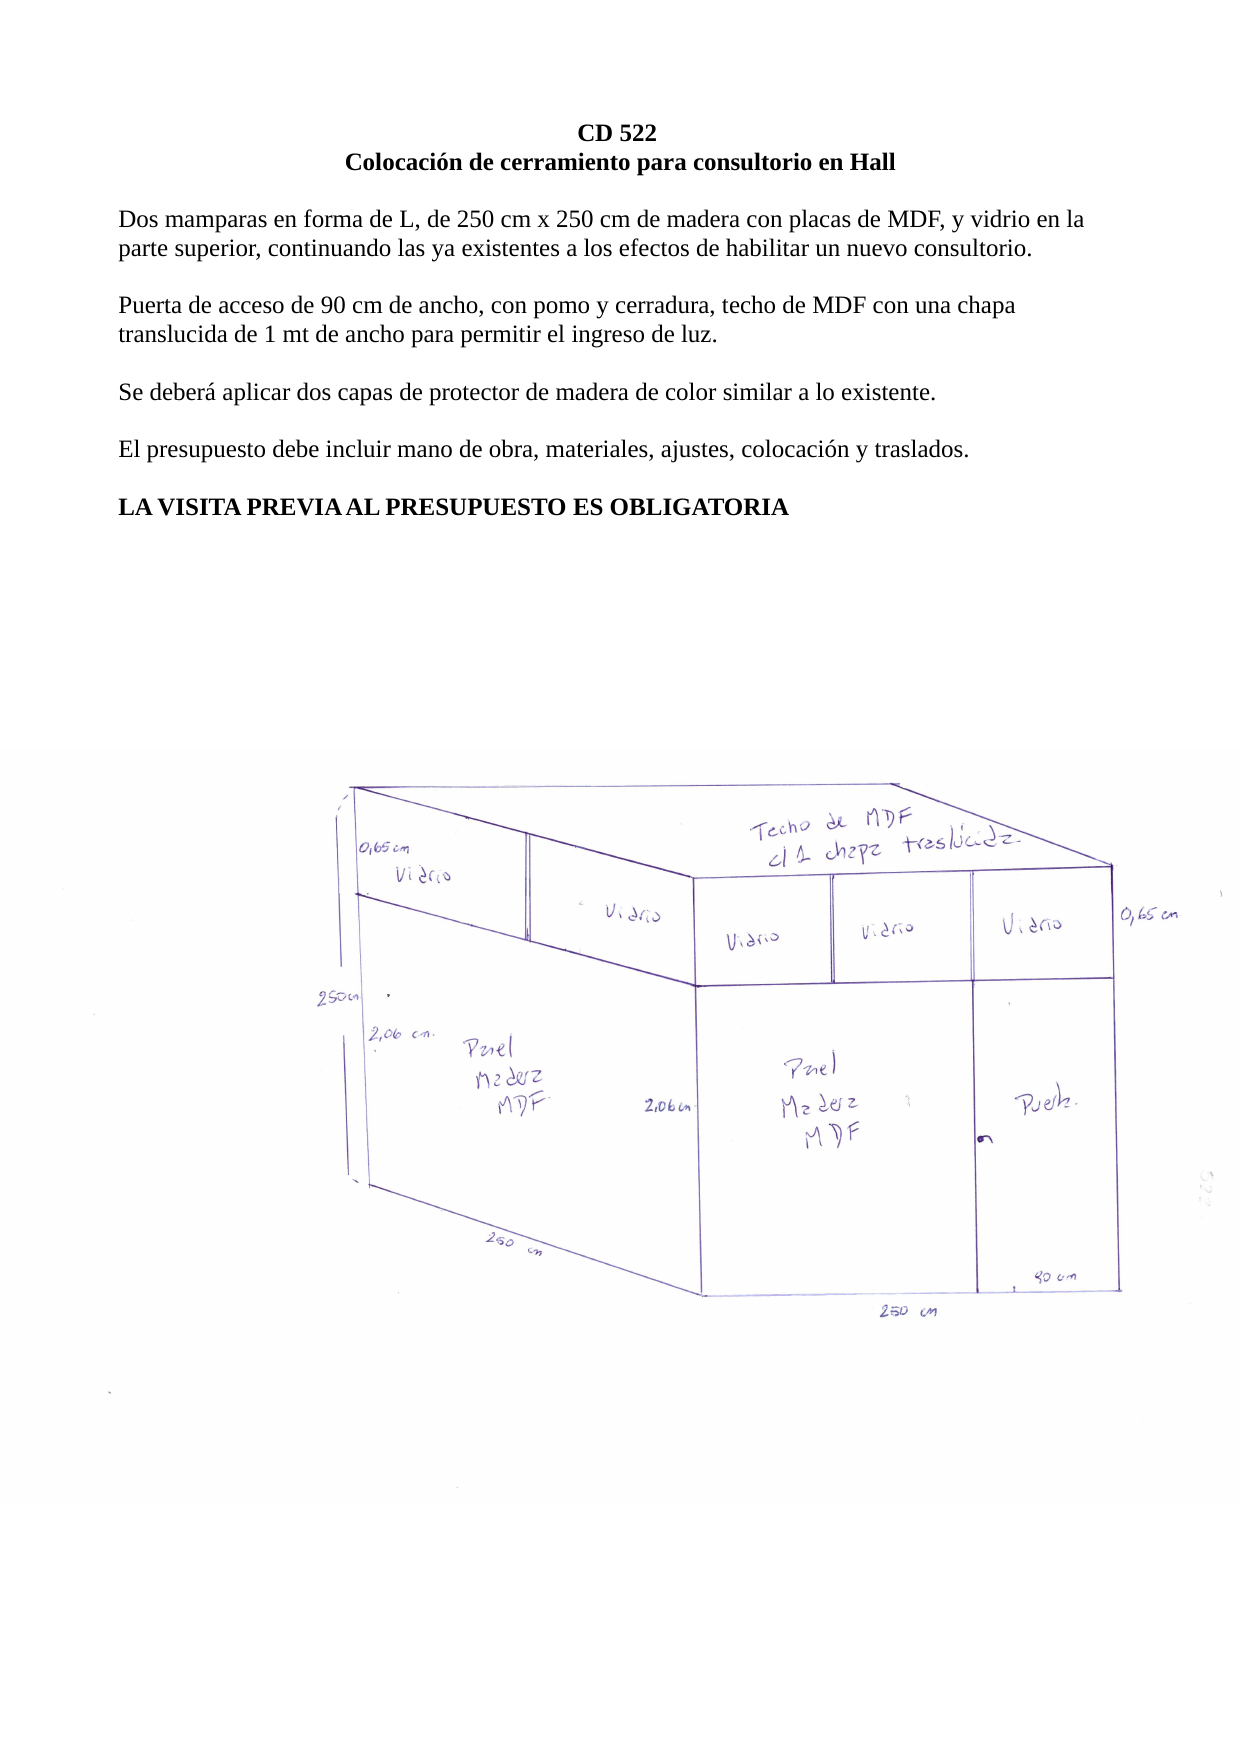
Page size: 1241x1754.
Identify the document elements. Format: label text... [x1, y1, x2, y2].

text Puerta de acceso de 90 cm de ancho, con pomo y cerradura, techo de MDF con una chapa translucida de 1 mt de ancho para permitir el ingreso de luz. [118, 291, 1122, 348]
text LA VISITA PREVIA AL PRESUPUESTO ES OBLIGATORIA [118, 492, 1122, 521]
text El presupuesto debe incluir mano de obra, materiales, ajustes, colocación y traslados. [118, 434, 1122, 463]
text Se deberá aplicar dos capas de protector de madera de color similar a lo existente. [118, 377, 1122, 406]
text Dos mamparas en forma de L, de 250 cm x 250 cm de madera con placas de MDF, y vidrio en la parte superior, continuando las ya existentes a los efectos de habilitar un nuevo consultorio. [118, 204, 1122, 262]
picture [0, 748, 1241, 1502]
text Colocación de cerramiento para consultorio en Hall [118, 147, 1122, 176]
text CD 522 [118, 118, 1122, 147]
